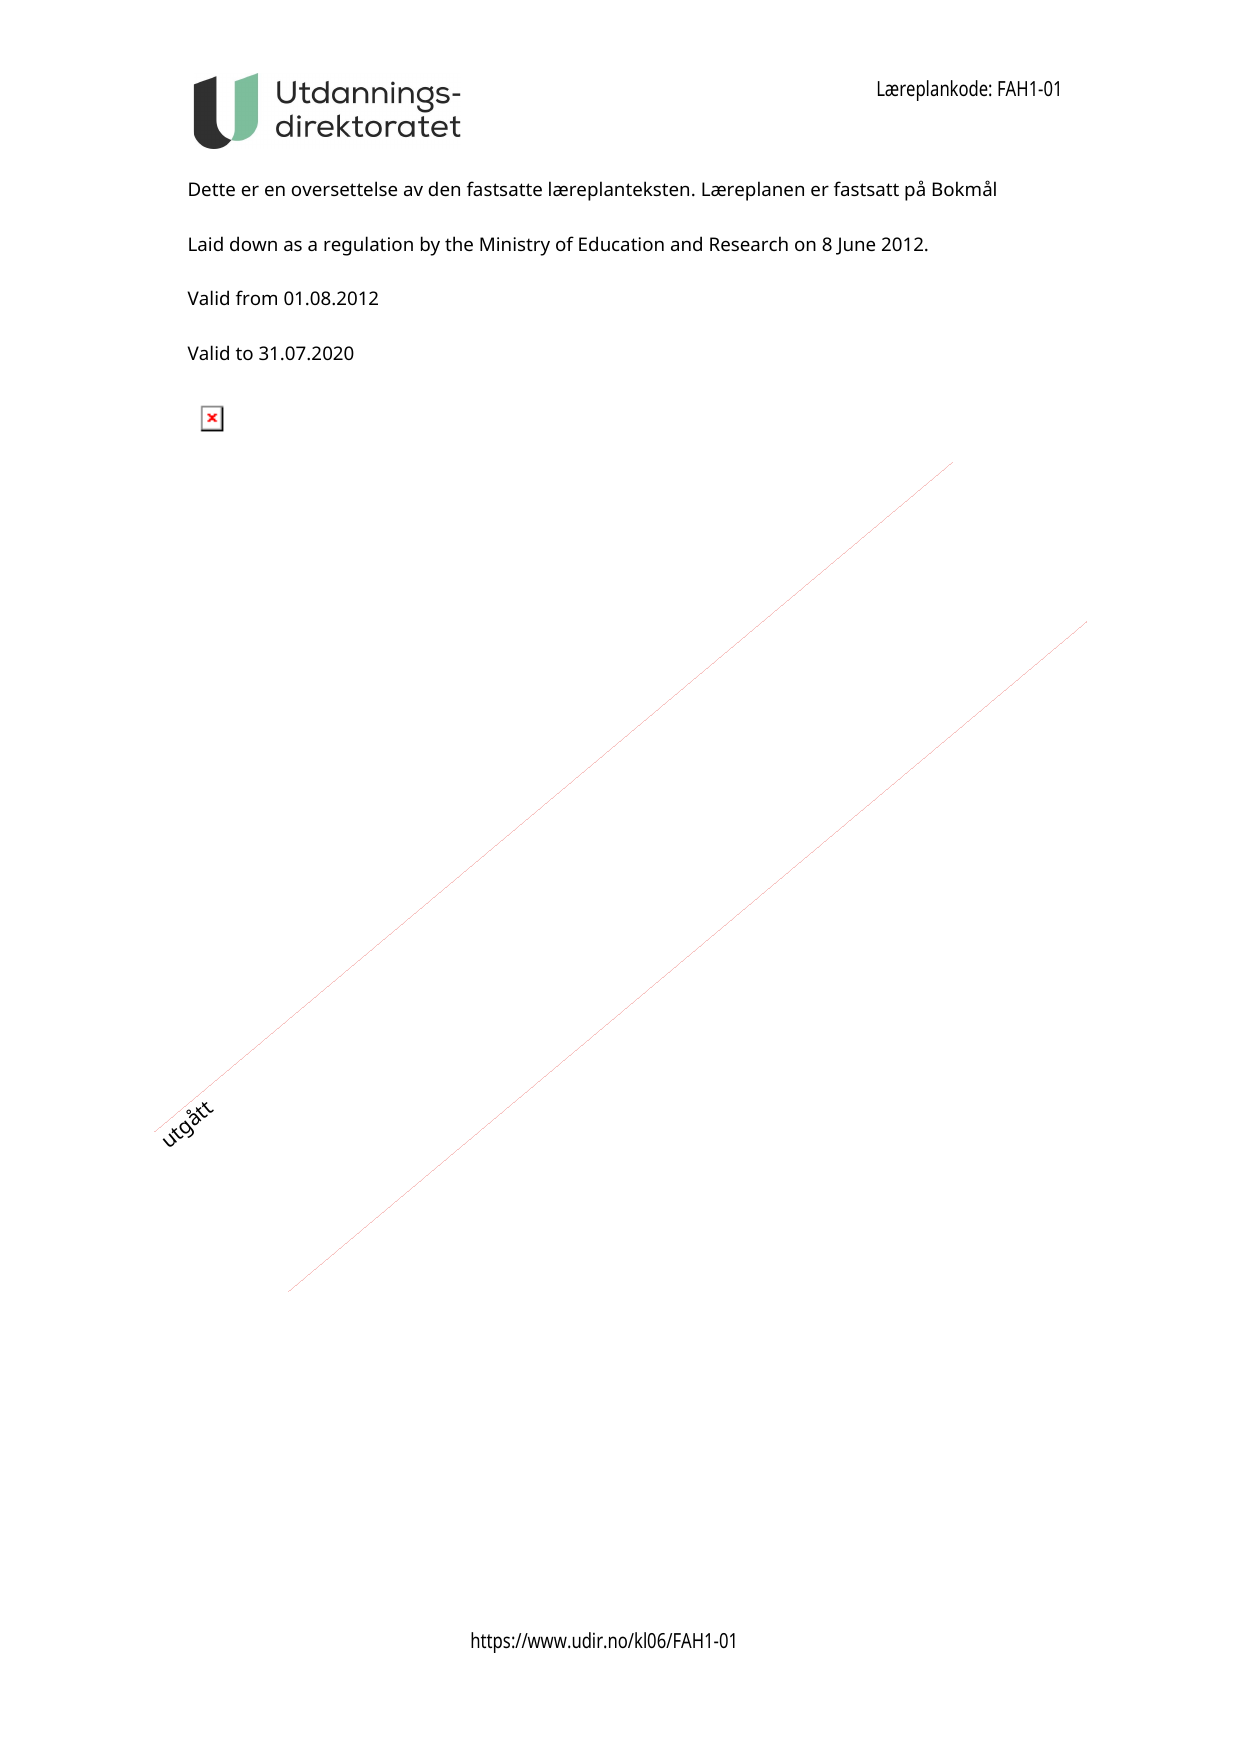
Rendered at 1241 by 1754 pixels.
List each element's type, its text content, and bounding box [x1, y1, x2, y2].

picture [187, 395, 238, 446]
text Valid from 01.08.2012 [384, 286, 1053, 311]
text Laid down as a regulation by the Ministry of Education and Research on 8 June 2012. [929, 231, 1053, 257]
text Valid to 31.07.2020 [359, 340, 1053, 366]
picture [193, 73, 461, 149]
